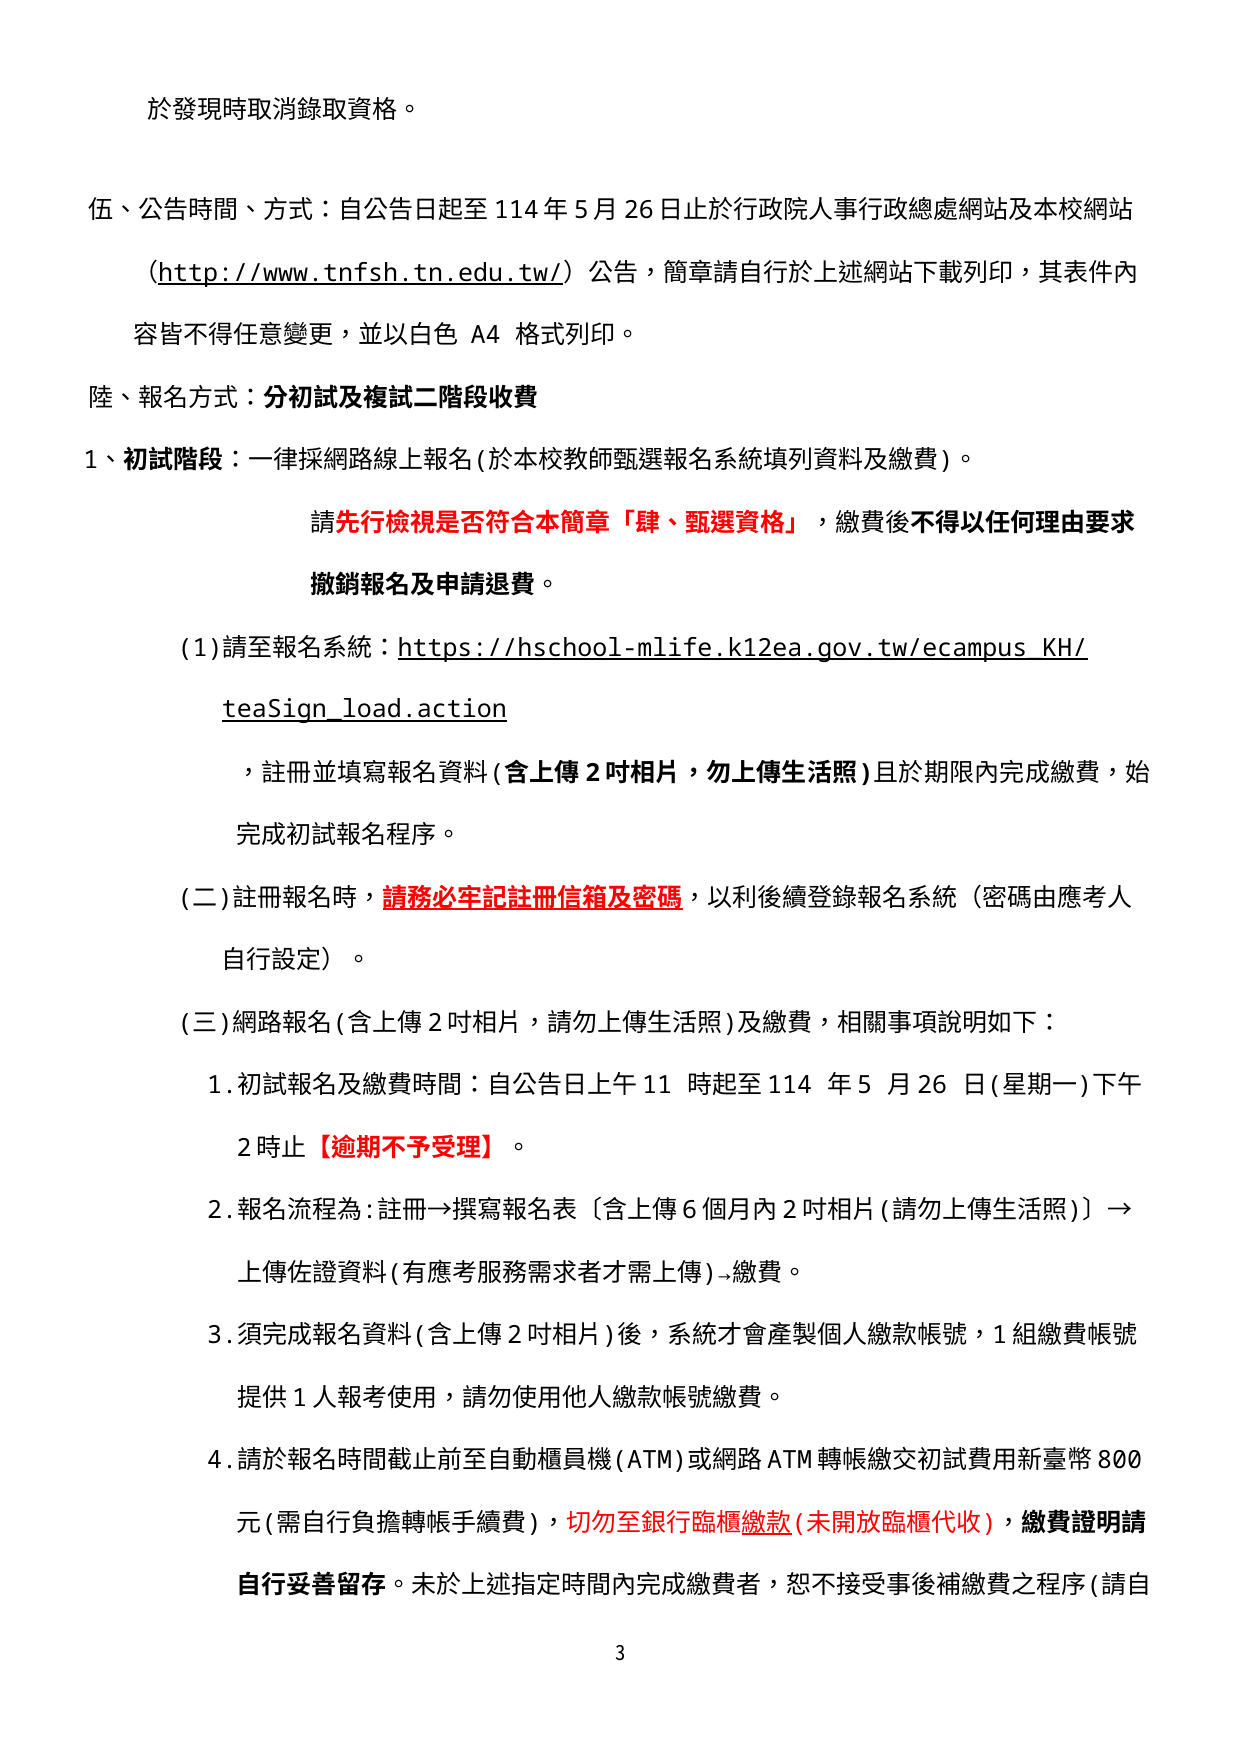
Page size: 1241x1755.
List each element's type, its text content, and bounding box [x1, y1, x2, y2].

text 上傳佐證資料(有應考服務需求者才需上傳)→繳費。 [207, 1229, 1152, 1291]
list 初試報名及繳費時間：自公告日上午11 時起至114 年5 月26 日(星期一)下午2時止【逾期不予受理】。 [207, 1041, 1152, 1166]
text (三)網路報名(含上傳2吋相片，請勿上傳生活照)及繳費，相關事項說明如下： [147, 979, 1152, 1041]
text ，註冊並填寫報名資料(含上傳2吋相片，勿上傳生活照)且於期限內完成繳費，始完成初試報名程序。 [236, 729, 1152, 854]
text 伍、公告時間、方式：自公告日起至114年5月26日止於行政院人事行政總處網站及本校網站（http://www.tnfsh.tn.edu.tw/）公告，簡章請自行於上述網站下載列印，其表件內容皆不得任意變更，並以白色 A4 格式列印。 [89, 166, 1152, 354]
text 提供1人報考使用，請勿使用他人繳款帳號繳費。 [207, 1354, 1152, 1416]
text (二)註冊報名時，請務必牢記註冊信箱及密碼，以利後續登錄報名系統（密碼由應考人自行設定）。 [162, 854, 1152, 979]
list 初試階段：一律採網路線上報名(於本校教師甄選報名系統填列資料及繳費)。 [83, 416, 1152, 479]
text 陸、報名方式：分初試及複試二階段收費 [89, 354, 1152, 416]
list 報名流程為:註冊→撰寫報名表〔含上傳6個月內2吋相片(請勿上傳生活照)〕→ [207, 1166, 1152, 1229]
text ※凡未符報名資格而報名者，如涉及刑責應自負之，如於報名時未及時發現或持偽造證明文件，於發現時取消錄取資格。 [118, 66, 1152, 129]
list 須完成報名資料(含上傳2吋相片)後，系統才會產製個人繳款帳號，1組繳費帳號 [207, 1291, 1152, 1354]
text 請先行檢視是否符合本簡章「肆、甄選資格」，繳費後不得以任何理由要求撤銷報名及申請退費。 [310, 479, 1152, 604]
list 請於報名時間截止前至自動櫃員機(ATM)或網路ATM轉帳繳交初試費用新臺幣800元(需自行負擔轉帳手續費)，切勿至銀行臨櫃繳款(未開放臨櫃代收)，繳費證明請自行妥善留存。未於上述指定時間內完成繳費者，恕不接受事後補繳費之程序(請自 [207, 1416, 1152, 1604]
list 請至報名系統：https://hschool-mlife.k12ea.gov.tw/ecampus_KH/teaSign_load.action [177, 604, 1152, 729]
